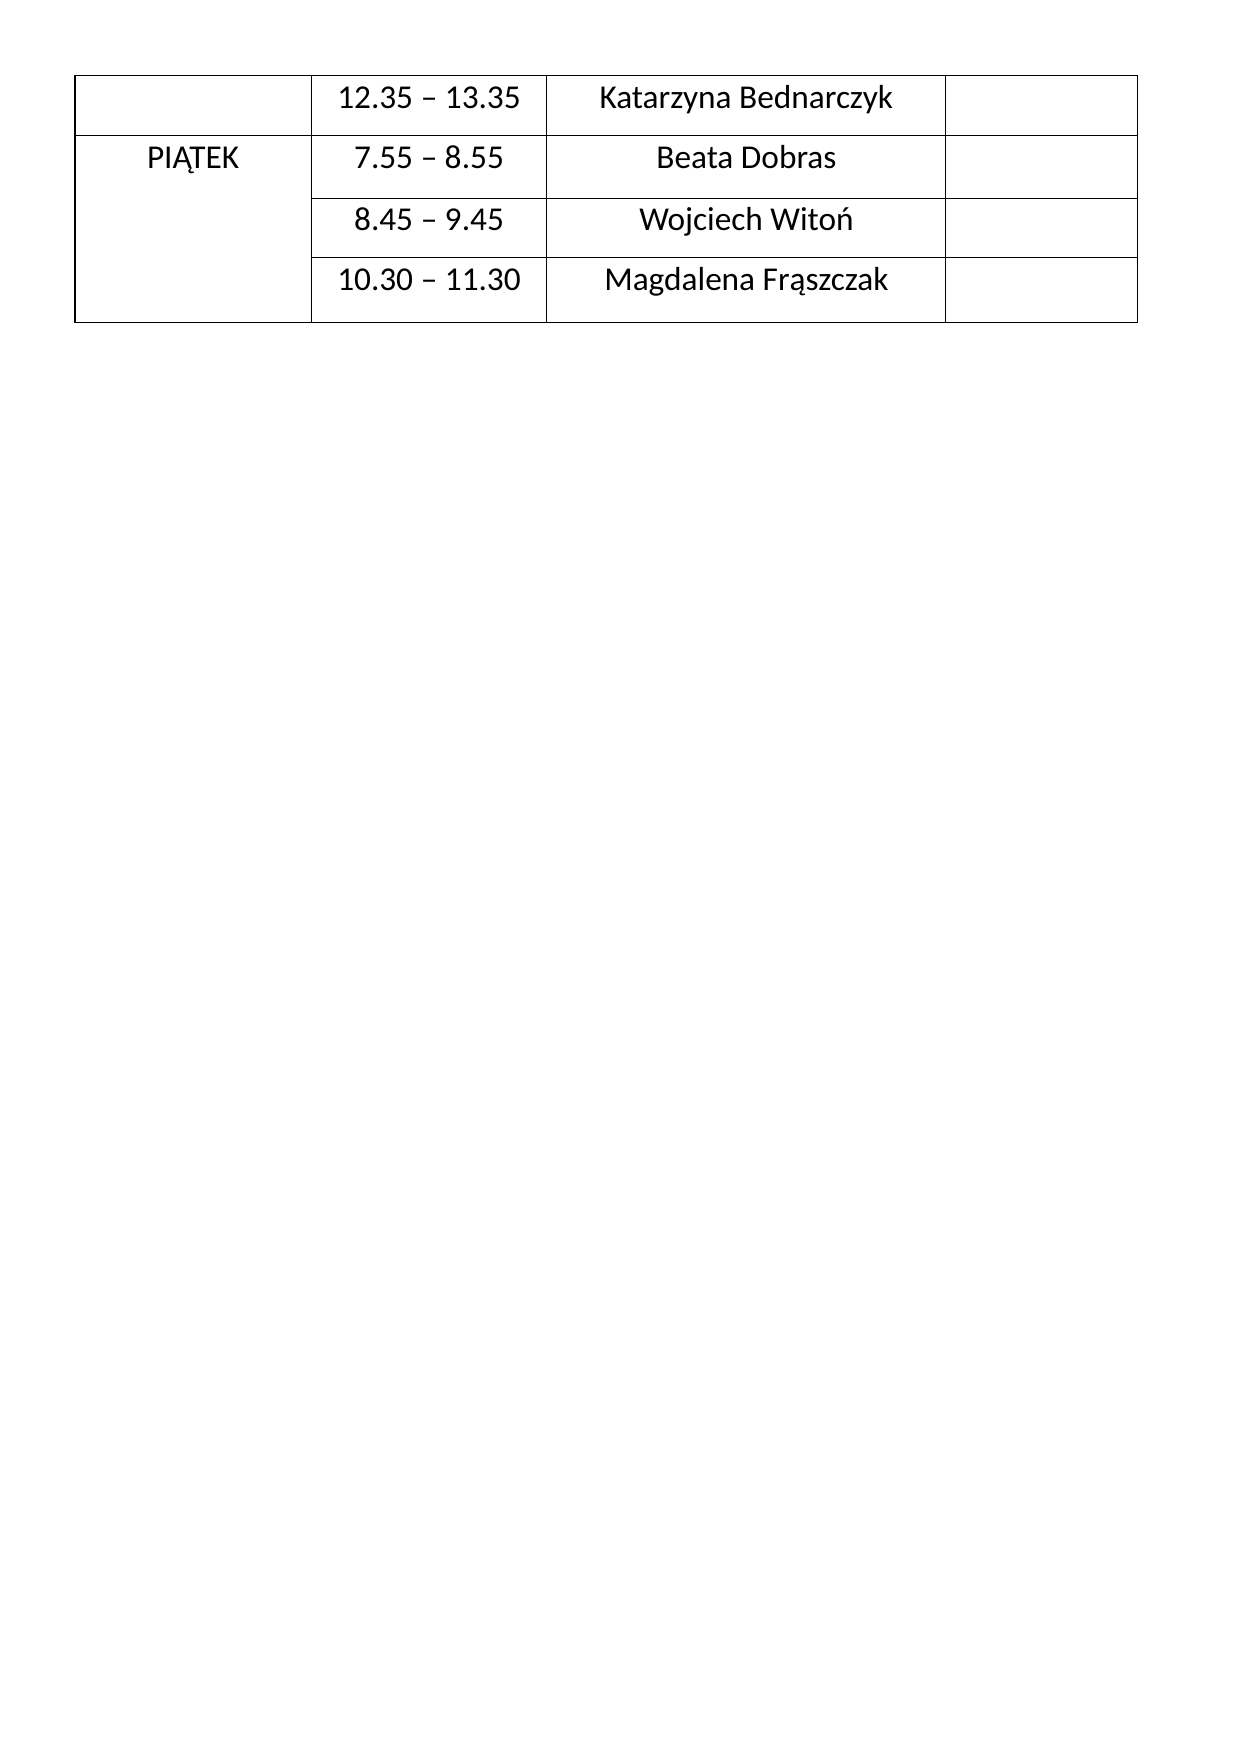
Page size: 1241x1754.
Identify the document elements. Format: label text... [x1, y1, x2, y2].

table_cell 10.30 – 11.30 [312, 258, 546, 322]
table_cell [946, 199, 1137, 257]
table_cell PIĄTEK [76, 136, 311, 322]
table_cell 8.45 – 9.45 [312, 199, 546, 257]
table_cell Katarzyna Bednarczyk [547, 76, 945, 135]
table_cell 7.55 – 8.55 [312, 136, 546, 197]
table_cell [76, 76, 311, 135]
table_cell Magdalena Frąszczak [547, 258, 945, 322]
table_cell Wojciech Witoń [547, 199, 945, 257]
table_cell Beata Dobras [547, 136, 945, 197]
table_cell 12.35 – 13.35 [312, 76, 546, 135]
table_cell [946, 258, 1137, 322]
table_cell [946, 136, 1137, 197]
table_cell [946, 76, 1137, 135]
